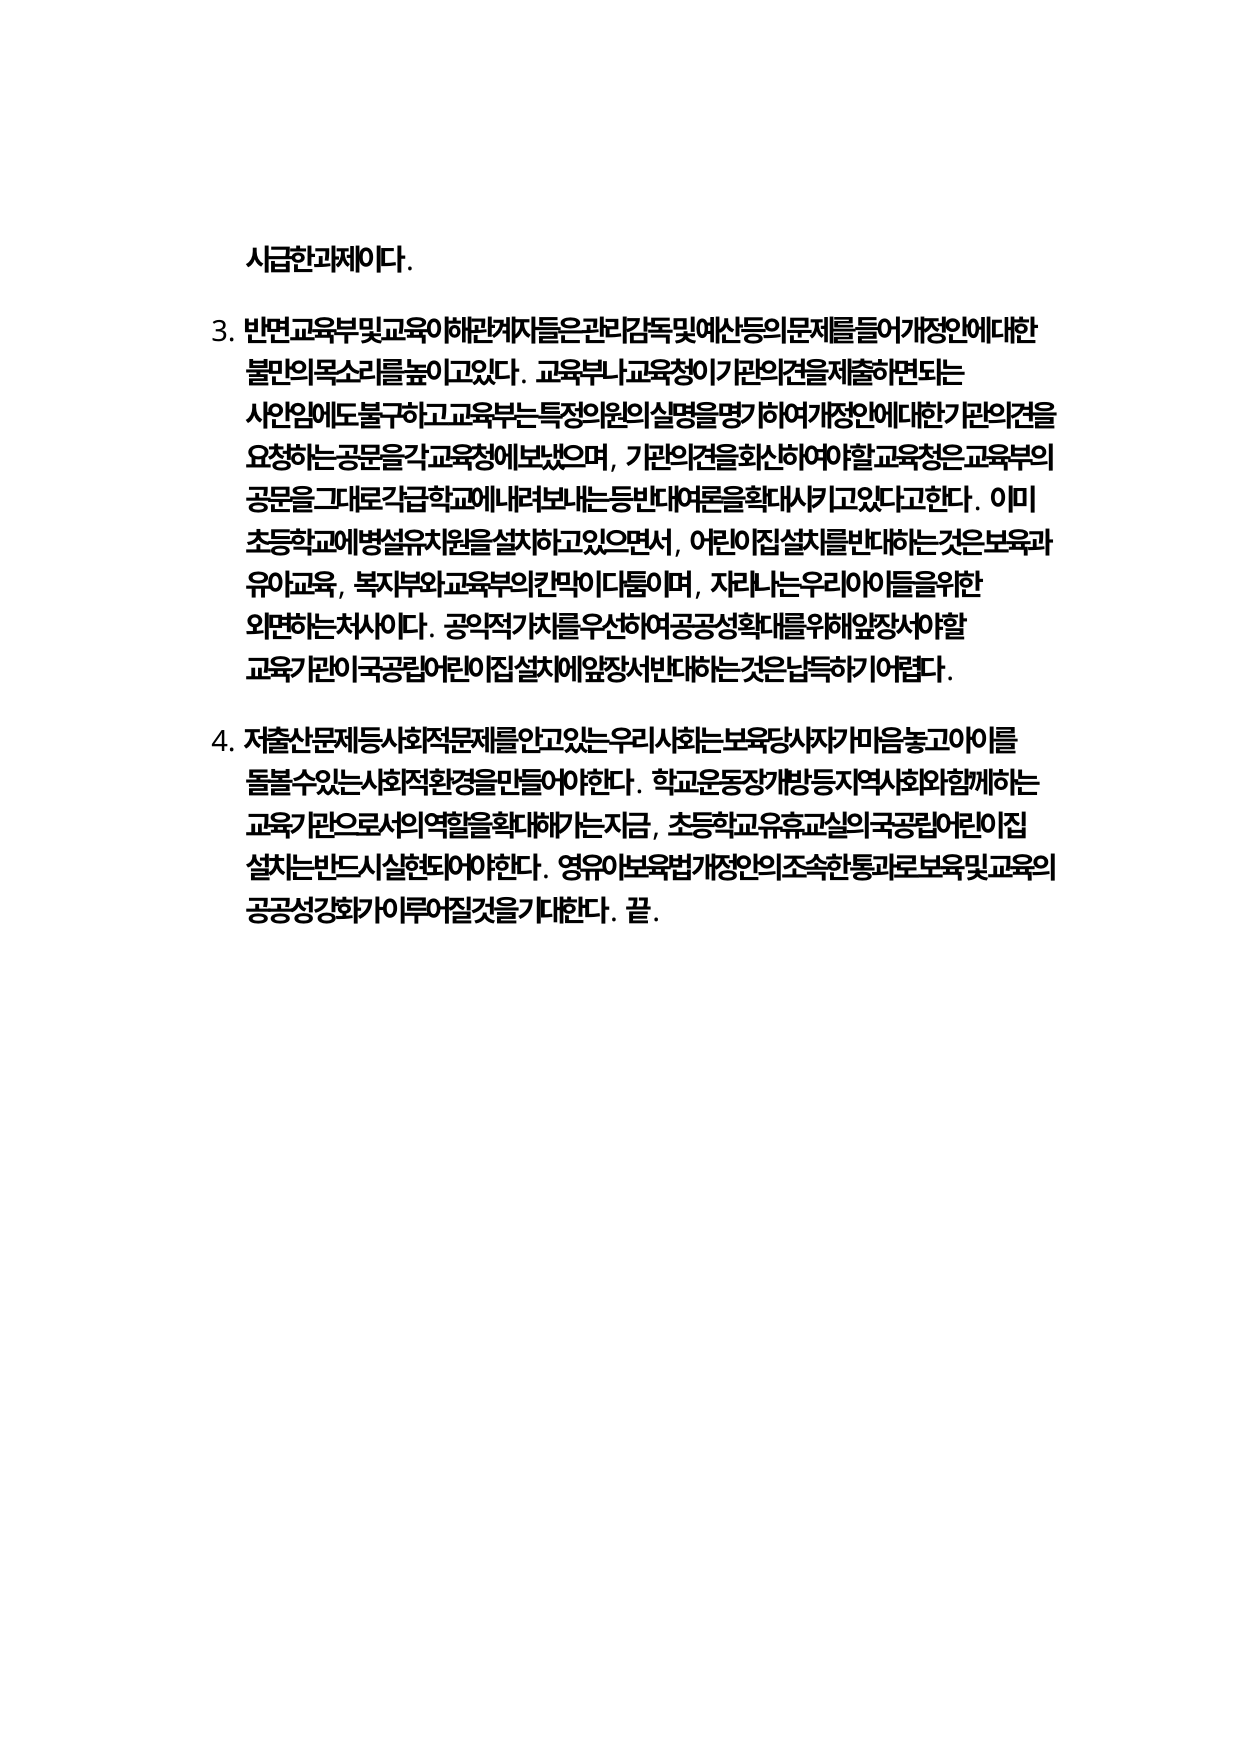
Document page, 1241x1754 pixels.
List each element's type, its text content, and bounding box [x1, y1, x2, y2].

text 4. 저출산 문제 등 사회적 문제를 안고 있는 우리 사회는 보육당사자가 마음 놓고 아이를 돌볼 수 있는 사회적 환경을 만들어야 한다. 학교 운동장 개방 등 지역사회와 함께 하는 교육기관으로서의 역할을 확대해가는 지금, 초등학교 유휴교실의 국공립어린이집 설치는 반드시 실현되어야 한다. 영유아보육법 개정안의 조속한 통과로 보육 및 교육의 공공성 강화가 이루어질 것을 기대한다. 끝. [211, 718, 1063, 929]
text 3. 반면 교육부 및 교육이해관계자들은 관리감독 및 예산 등의 문제를 들어 개정안에 대한 불만의 목소리를 높이고 있다. 교육부나 교육청이 기관의견을 제출하면 되는 사안임에도 불구하고 교육부는 특정의원의 실명을 명기하여 개정안에 대한 기관의견을 요청하는 공문을 각 교육청에 보냈으며, 기관의견을 회신하여야 할 교육청은 교육부의 공문을 그대로 각급 학교에 내려 보내는 등 반대여론을 확대시키고 있다고 한다. 이미 초등학교에 병설유치원을 설치하고 있으면서, 어린이집 설치를 반대하는 것은 보육과 유아교육, 복지부와 교육부의 칸막이 다툼이며, 자라나는 우리 아이들을 위한 외면하는 처사이다. 공익적 가치를 우선하여 공공성 확대를 위해 앞장서야 할 교육기관이 국공립어린이집 설치에 앞장서 반대하는 것은 납득하기 어렵다. [211, 307, 1063, 689]
text 시급한 과제이다. [211, 236, 1063, 279]
